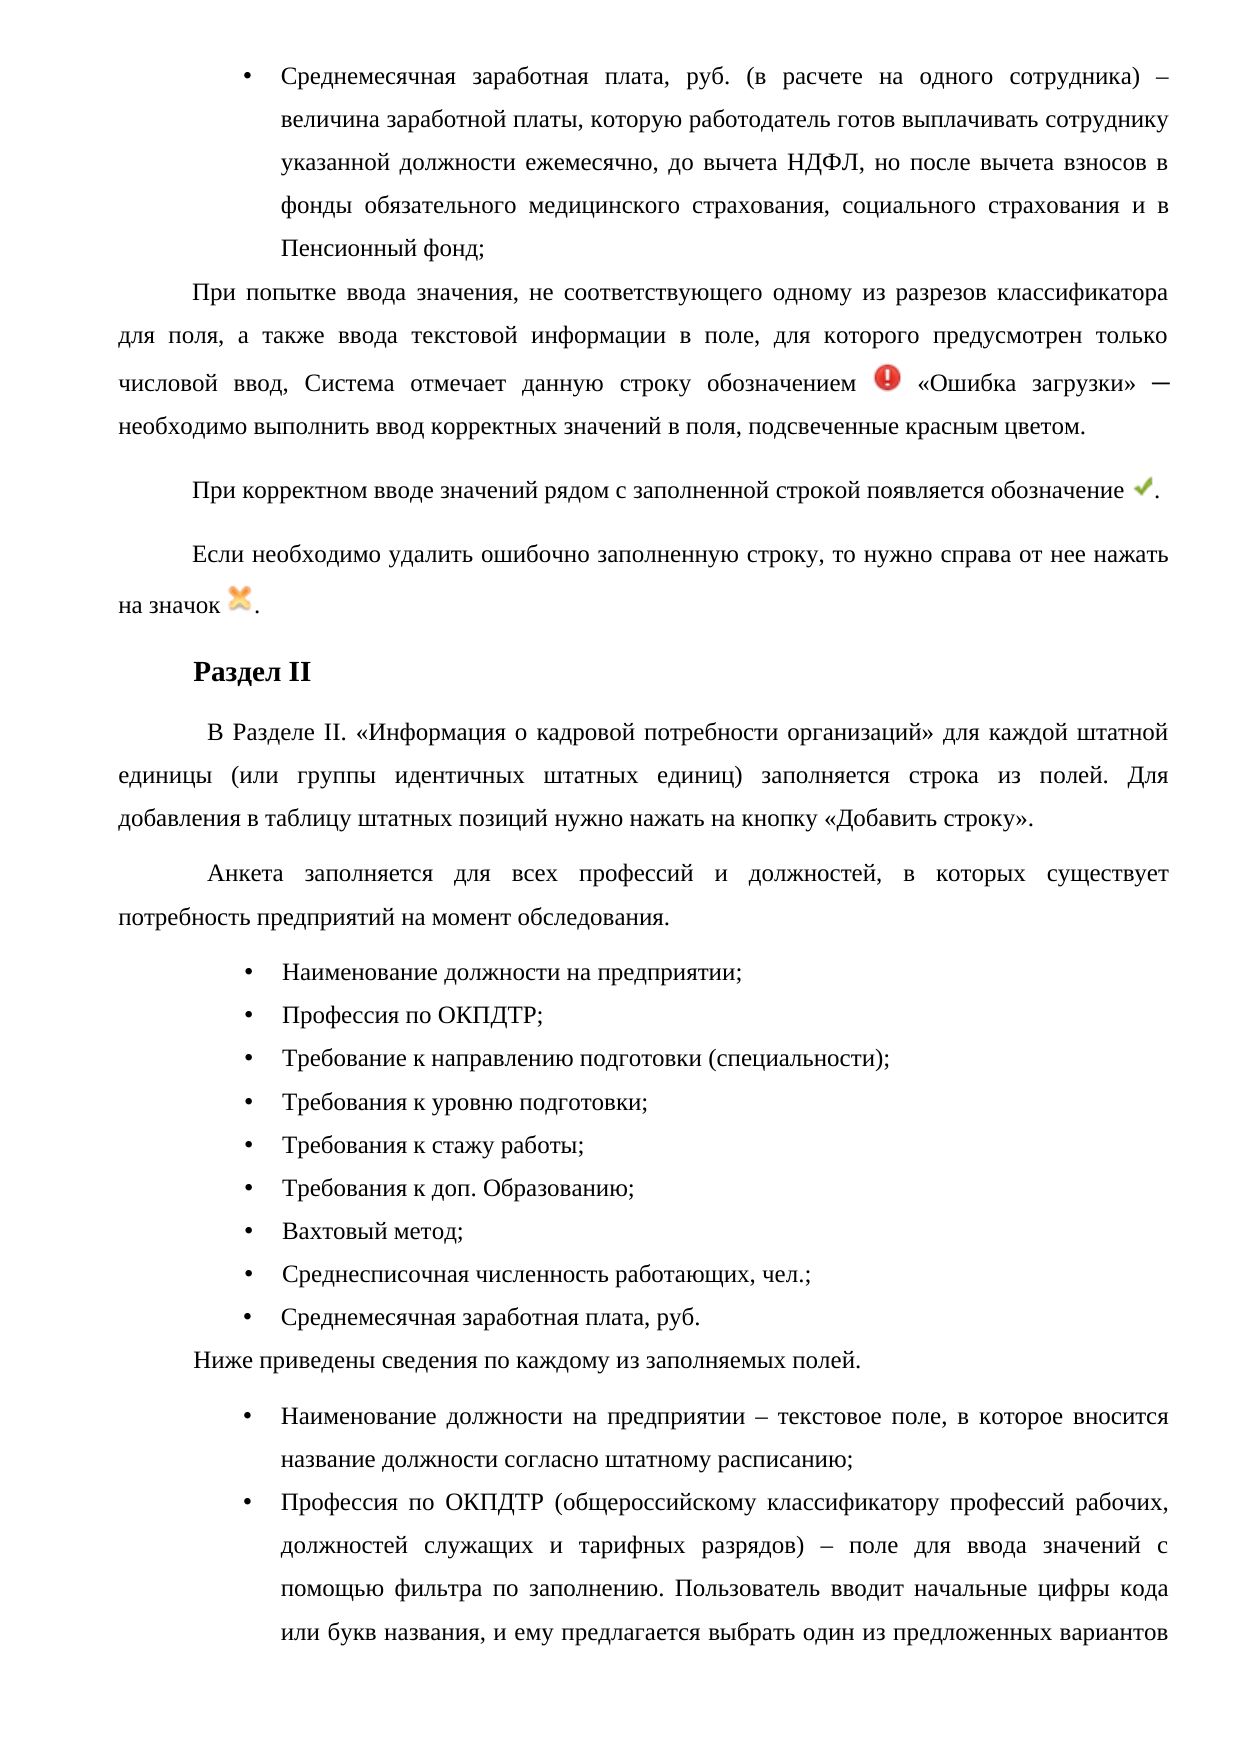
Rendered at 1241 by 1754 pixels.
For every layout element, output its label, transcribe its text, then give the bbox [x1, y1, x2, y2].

text При попытке ввода значения, не соответствующего одному из разрезов классификатора для поля, а также ввода текстовой информации в поле, для которого предусмотрен только числовой ввод, Система отмечает данную строку обозначением «Ошибка загрузки» ─ необходимо выполнить ввод корректных значений в поля, подсвеченные красным цветом. [118, 277, 1170, 440]
list Среднемесячная заработная плата, руб. [243, 1302, 1170, 1331]
list Требования к уровню подготовки; [244, 1087, 1170, 1115]
list Наименование должности на предприятии; [244, 957, 1170, 986]
list Требования к стажу работы; [244, 1130, 1170, 1158]
list Требования к доп. Образованию; [244, 1173, 1170, 1202]
list Среднесписочная численность работающих, чел.; [244, 1259, 1170, 1288]
text Анкета заполняется для всех профессий и должностей, в которых существует потребность предприятий на момент обследования. [118, 858, 1170, 930]
list Наименование должности на предприятии – текстовое поле, в которое вносится название должности согласно штатному расписанию; [243, 1401, 1170, 1473]
list Требование к направлению подготовки (специальности); [244, 1043, 1170, 1072]
text Раздел II [193, 654, 1170, 687]
text Если необходимо удалить ошибочно заполненную строку, то нужно справа от нее нажать на значок . [118, 539, 1170, 619]
text В Разделе II. «Информация о кадровой потребности организаций» для каждой штатной единицы (или группы идентичных штатных единиц) заполняется строка из полей. Для добавления в таблицу штатных позиций нужно нажать на кнопку «Добавить строку». [118, 717, 1170, 832]
list Среднемесячная заработная плата, руб. (в расчете на одного сотрудника) – величина заработной платы, которую работодатель готов выплачивать сотруднику указанной должности ежемесячно, до вычета НДФЛ, но после вычета взносов в фонды обязательного медицинского страхования, социального страхования и в Пенсионный фонд; [243, 61, 1170, 262]
text Ниже приведены сведения по каждому из заполняемых полей. [118, 1345, 1170, 1374]
list Профессия по ОКПДТР (общероссийскому классификатору профессий рабочих, должностей служащих и тарифных разрядов) – поле для ввода значений с помощью фильтра по заполнению. Пользователь вводит начальные цифры кода или букв названия, и ему предлагается выбрать один из предложенных вариантов [243, 1487, 1170, 1645]
text При корректном вводе значений рядом с заполненной строкой появляется обозначение . [118, 475, 1170, 504]
list Вахтовый метод; [244, 1216, 1170, 1245]
list Профессия по ОКПДТР; [244, 1000, 1170, 1029]
